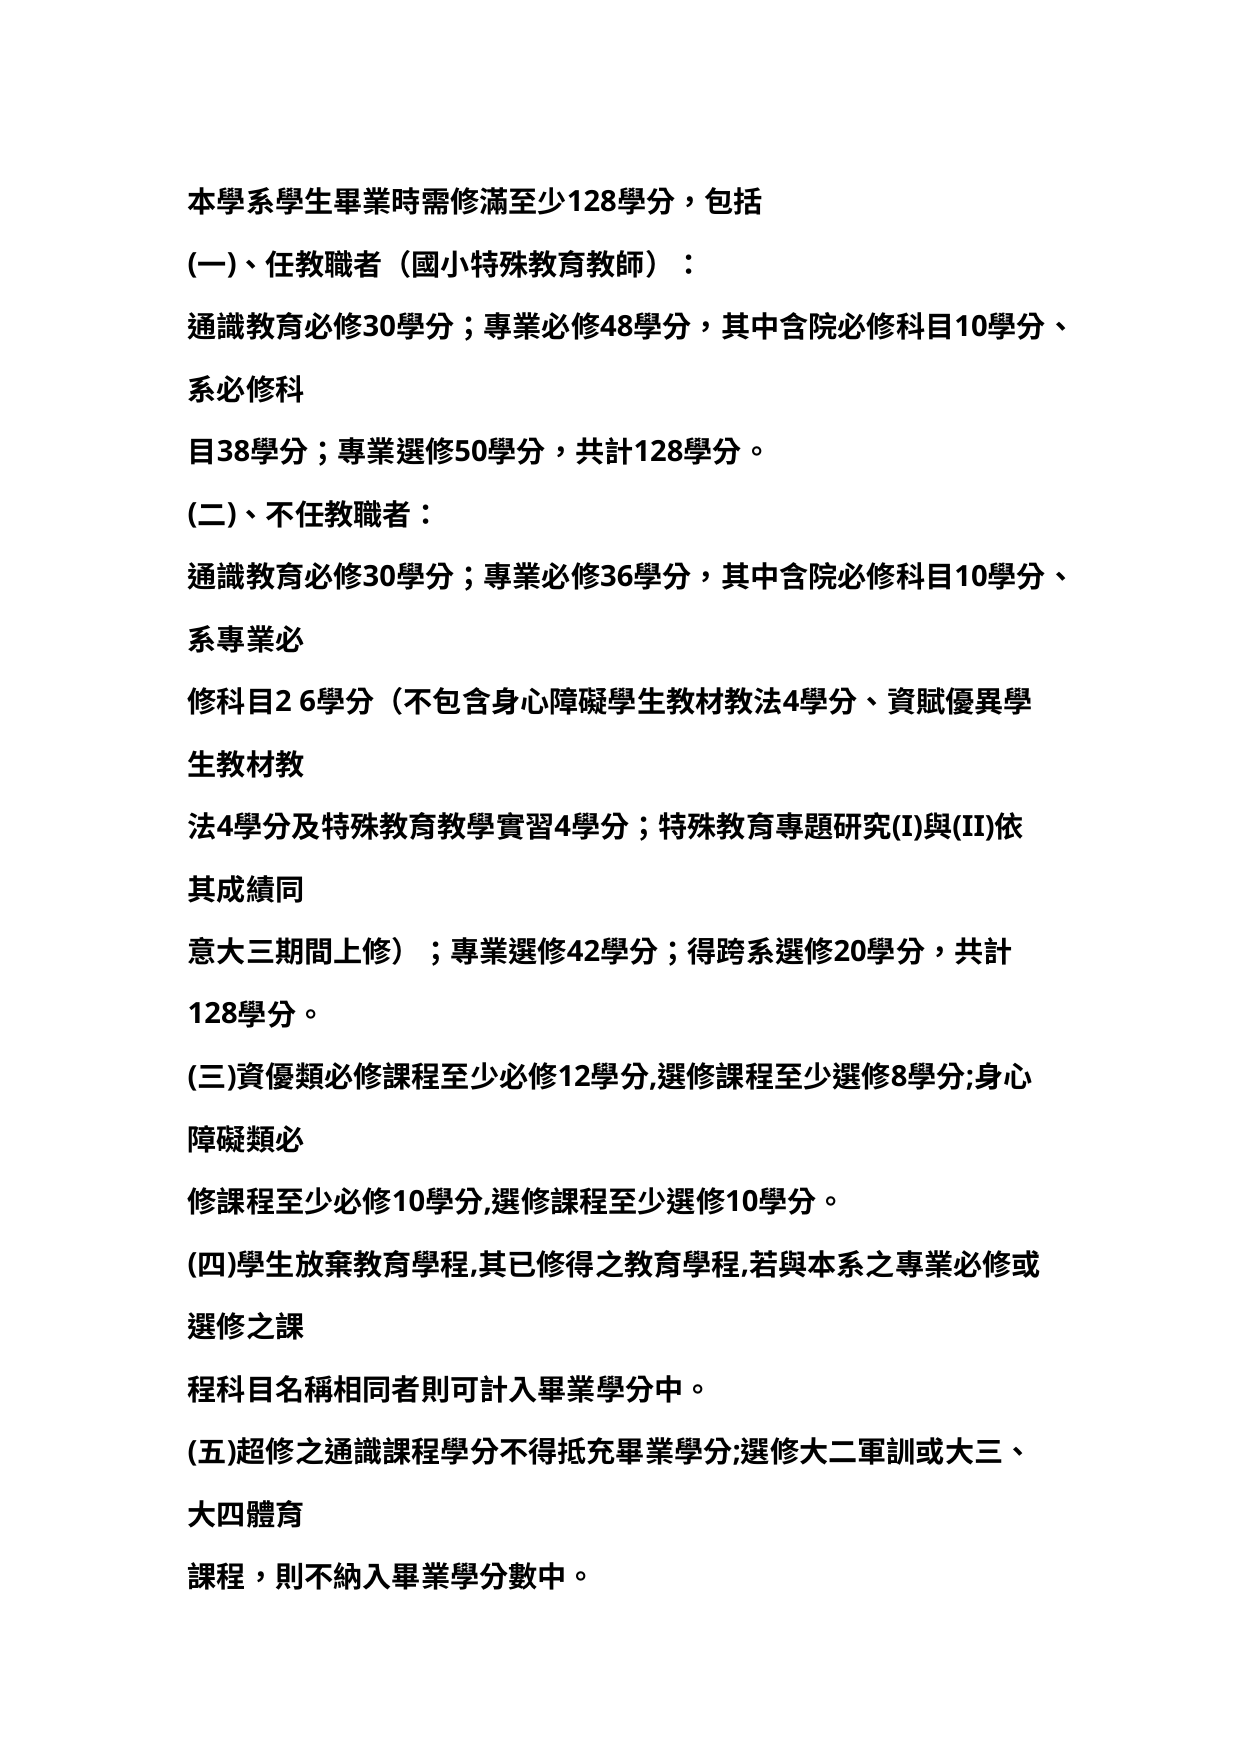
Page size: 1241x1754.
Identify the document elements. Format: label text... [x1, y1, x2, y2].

text 修課程至少必修10學分,選修課程至少選修10學分。 [187, 1158, 1053, 1221]
text (五)超修之通識課程學分不得抵充畢業學分;選修大二軍訓或大三、大四體育 [187, 1408, 1053, 1533]
text 目38學分；專業選修50學分，共計128學分。 [187, 408, 1053, 471]
text (二)、不任教職者： [187, 471, 1053, 533]
text 修科目2 6學分（不包含身心障礙學生教材教法4學分、資賦優異學生教材教 [187, 658, 1053, 783]
text 程科目名稱相同者則可計入畢業學分中。 [187, 1346, 1053, 1408]
text (一)、任教職者（國小特殊教育教師）： [187, 221, 1053, 283]
text 意大三期間上修）；專業選修42學分；得跨系選修20學分，共計128學分。 [187, 908, 1053, 1033]
text (四)學生放棄教育學程,其已修得之教育學程,若與本系之專業必修或選修之課 [187, 1221, 1053, 1346]
text 本學系學生畢業時需修滿至少128學分，包括 [187, 158, 1053, 221]
text (三)資優類必修課程至少必修12學分,選修課程至少選修8學分;身心障礙類必 [187, 1033, 1053, 1158]
text 通識教育必修30學分；專業必修48學分，其中含院必修科目10學分、系必修科 [187, 283, 1053, 408]
text 通識教育必修30學分；專業必修36學分，其中含院必修科目10學分、系專業必 [187, 533, 1053, 658]
text 法4學分及特殊教育教學實習4學分；特殊教育專題研究(I)與(II)依其成績同 [187, 783, 1053, 908]
text 課程，則不納入畢業學分數中。 [187, 1533, 1053, 1596]
